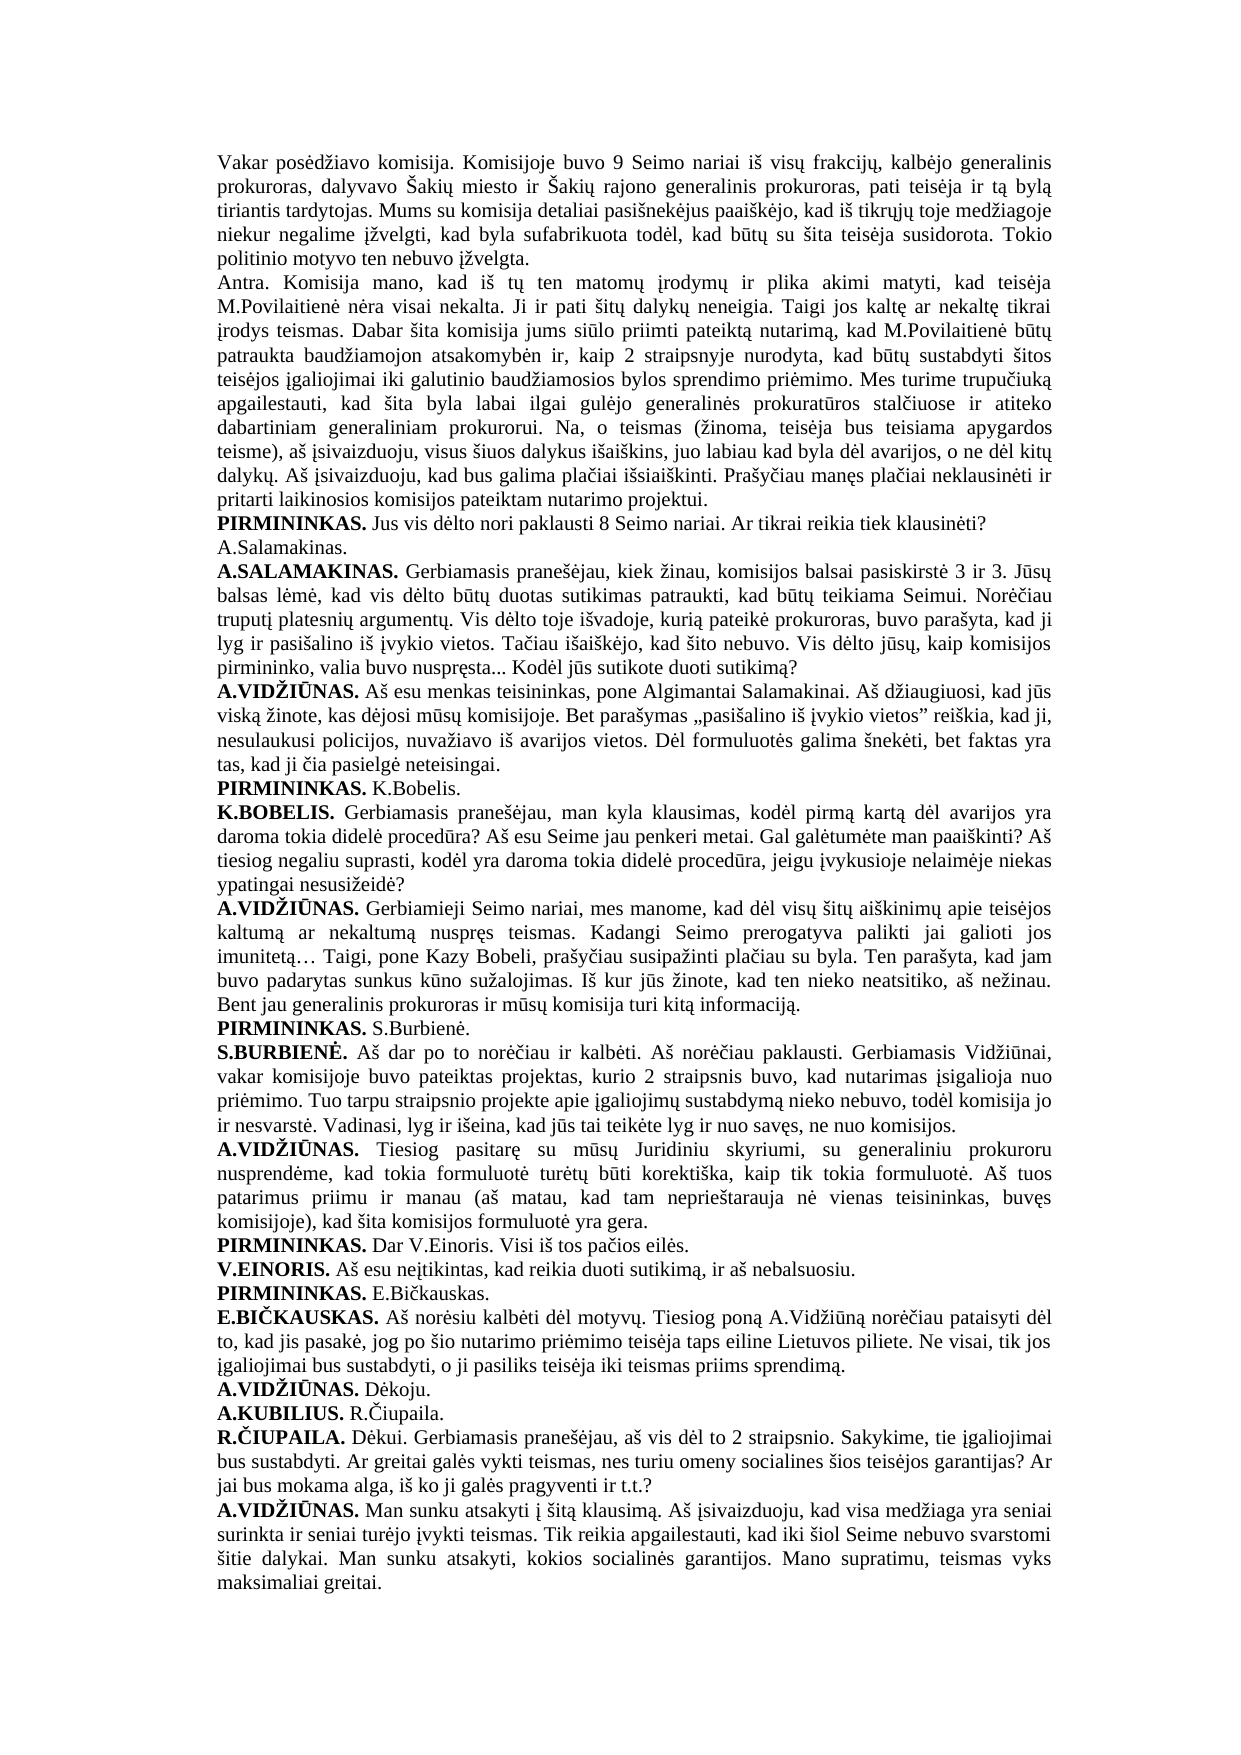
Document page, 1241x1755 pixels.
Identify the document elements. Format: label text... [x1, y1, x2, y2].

text PIRMININKAS. K.Bobelis. [217, 776, 1053, 800]
text A.VIDŽIŪNAS. Aš esu menkas teisininkas, pone Algimantai Salamakinai. Aš džiaugiuosi, kad jūs viską žinote, kas dėjosi mūsų komisijoje. Bet parašymas „pasišalino iš įvykio vietos” reiškia, kad ji, nesulaukusi policijos, nuvažiavo iš avarijos vietos. Dėl formuluotės galima šnekėti, bet faktas yra tas, kad ji čia pasielgė neteisingai. [217, 679, 1053, 776]
text R.ČIUPAILA. Dėkui. Gerbiamasis pranešėjau, aš vis dėl to 2 straipsnio. Sakykime, tie įgaliojimai bus sustabdyti. Ar greitai galės vykti teismas, nes turiu omeny socialines šios teisėjos garantijas? Ar jai bus mokama alga, iš ko ji galės pragyventi ir t.t.? [217, 1425, 1053, 1497]
text PIRMININKAS. Jus vis dėlto nori paklausti 8 Seimo nariai. Ar tikrai reikia tiek klausinėti? [217, 511, 1053, 535]
text K.BOBELIS. Gerbiamasis pranešėjau, man kyla klausimas, kodėl pirmą kartą dėl avarijos yra daroma tokia didelė procedūra? Aš esu Seime jau penkeri metai. Gal galėtumėte man paaiškinti? Aš tiesiog negaliu suprasti, kodėl yra daroma tokia didelė procedūra, jeigu įvykusioje nelaimėje niekas ypatingai nesusižeidė? [217, 800, 1053, 896]
text Antra. Komisija mano, kad iš tų ten matomų įrodymų ir plika akimi matyti, kad teisėja M.Povilaitienė nėra visai nekalta. Ji ir pati šitų dalykų neneigia. Taigi jos kaltę ar nekaltę tikrai įrodys teismas. Dabar šita komisija jums siūlo priimti pateiktą nutarimą, kad M.Povilaitienė būtų patraukta baudžiamojon atsakomybėn ir, kaip 2 straipsnyje nurodyta, kad būtų sustabdyti šitos teisėjos įgaliojimai iki galutinio baudžiamosios bylos sprendimo priėmimo. Mes turime trupučiuką apgailestauti, kad šita byla labai ilgai gulėjo generalinės prokuratūros stalčiuose ir atiteko dabartiniam generaliniam prokurorui. Na, o teismas (žinoma, teisėja bus teisiama apygardos teisme), aš įsivaizduoju, visus šiuos dalykus išaiškins, juo labiau kad byla dėl avarijos, o ne dėl kitų dalykų. Aš įsivaizduoju, kad bus galima plačiai išsiaiškinti. Prašyčiau manęs plačiai neklausinėti ir pritarti laikinosios komisijos pateiktam nutarimo projektui. [217, 270, 1053, 511]
text PIRMININKAS. S.Burbienė. [217, 1016, 1053, 1040]
text A.Salamakinas. [217, 535, 1053, 559]
text E.BIČKAUSKAS. Aš norėsiu kalbėti dėl motyvų. Tiesiog poną A.Vidžiūną norėčiau pataisyti dėl to, kad jis pasakė, jog po šio nutarimo priėmimo teisėja taps eiline Lietuvos piliete. Ne visai, tik jos įgaliojimai bus sustabdyti, o ji pasiliks teisėja iki teismas priims sprendimą. [217, 1305, 1053, 1377]
text V.EINORIS. Aš esu neįtikintas, kad reikia duoti sutikimą, ir aš nebalsuosiu. [217, 1257, 1053, 1281]
text A.VIDŽIŪNAS. Dėkoju. [217, 1377, 1053, 1401]
text A.VIDŽIŪNAS. Man sunku atsakyti į šitą klausimą. Aš įsivaizduoju, kad visa medžiaga yra seniai surinkta ir seniai turėjo įvykti teismas. Tik reikia apgailestauti, kad iki šiol Seime nebuvo svarstomi šitie dalykai. Man sunku atsakyti, kokios socialinės garantijos. Mano supratimu, teismas vyks maksimaliai greitai. [217, 1497, 1053, 1594]
text PIRMININKAS. E.Bičkauskas. [217, 1281, 1053, 1305]
text A.VIDŽIŪNAS. Gerbiamieji Seimo nariai, mes manome, kad dėl visų šitų aiškinimų apie teisėjos kaltumą ar nekaltumą nuspręs teismas. Kadangi Seimo prerogatyva palikti jai galioti jos imunitetą… Taigi, pone Kazy Bobeli, prašyčiau susipažinti plačiau su byla. Ten parašyta, kad jam buvo padarytas sunkus kūno sužalojimas. Iš kur jūs žinote, kad ten nieko neatsitiko, aš nežinau. Bent jau generalinis prokuroras ir mūsų komisija turi kitą informaciją. [217, 896, 1053, 1016]
text A.VIDŽIŪNAS. Tiesiog pasitarę su mūsų Juridiniu skyriumi, su generaliniu prokuroru nusprendėme, kad tokia formuluotė turėtų būti korektiška, kaip tik tokia formuluotė. Aš tuos patarimus priimu ir manau (aš matau, kad tam neprieštarauja nė vienas teisininkas, buvęs komisijoje), kad šita komisijos formuluotė yra gera. [217, 1137, 1053, 1233]
text S.BURBIENĖ. Aš dar po to norėčiau ir kalbėti. Aš norėčiau paklausti. Gerbiamasis Vidžiūnai, vakar komisijoje buvo pateiktas projektas, kurio 2 straipsnis buvo, kad nutarimas įsigalioja nuo priėmimo. Tuo tarpu straipsnio projekte apie įgaliojimų sustabdymą nieko nebuvo, todėl komisija jo ir nesvarstė. Vadinasi, lyg ir išeina, kad jūs tai teikėte lyg ir nuo savęs, ne nuo komisijos. [217, 1040, 1053, 1137]
text A.KUBILIUS. R.Čiupaila. [217, 1401, 1053, 1425]
text Vakar posėdžiavo komisija. Komisijoje buvo 9 Seimo nariai iš visų frakcijų, kalbėjo generalinis prokuroras, dalyvavo Šakių miesto ir Šakių rajono generalinis prokuroras, pati teisėja ir tą bylą tiriantis tardytojas. Mums su komisija detaliai pasišnekėjus paaiškėjo, kad iš tikrųjų toje medžiagoje niekur negalime įžvelgti, kad byla sufabrikuota todėl, kad būtų su šita teisėja susidorota. Tokio politinio motyvo ten nebuvo įžvelgta. [217, 150, 1053, 270]
text A.SALAMAKINAS. Gerbiamasis pranešėjau, kiek žinau, komisijos balsai pasiskirstė 3 ir 3. Jūsų balsas lėmė, kad vis dėlto būtų duotas sutikimas patraukti, kad būtų teikiama Seimui. Norėčiau truputį platesnių argumentų. Vis dėlto toje išvadoje, kurią pateikė prokuroras, buvo parašyta, kad ji lyg ir pasišalino iš įvykio vietos. Tačiau išaiškėjo, kad šito nebuvo. Vis dėlto jūsų, kaip komisijos pirmininko, valia buvo nuspręsta... Kodėl jūs sutikote duoti sutikimą? [217, 559, 1053, 679]
text PIRMININKAS. Dar V.Einoris. Visi iš tos pačios eilės. [217, 1233, 1053, 1257]
